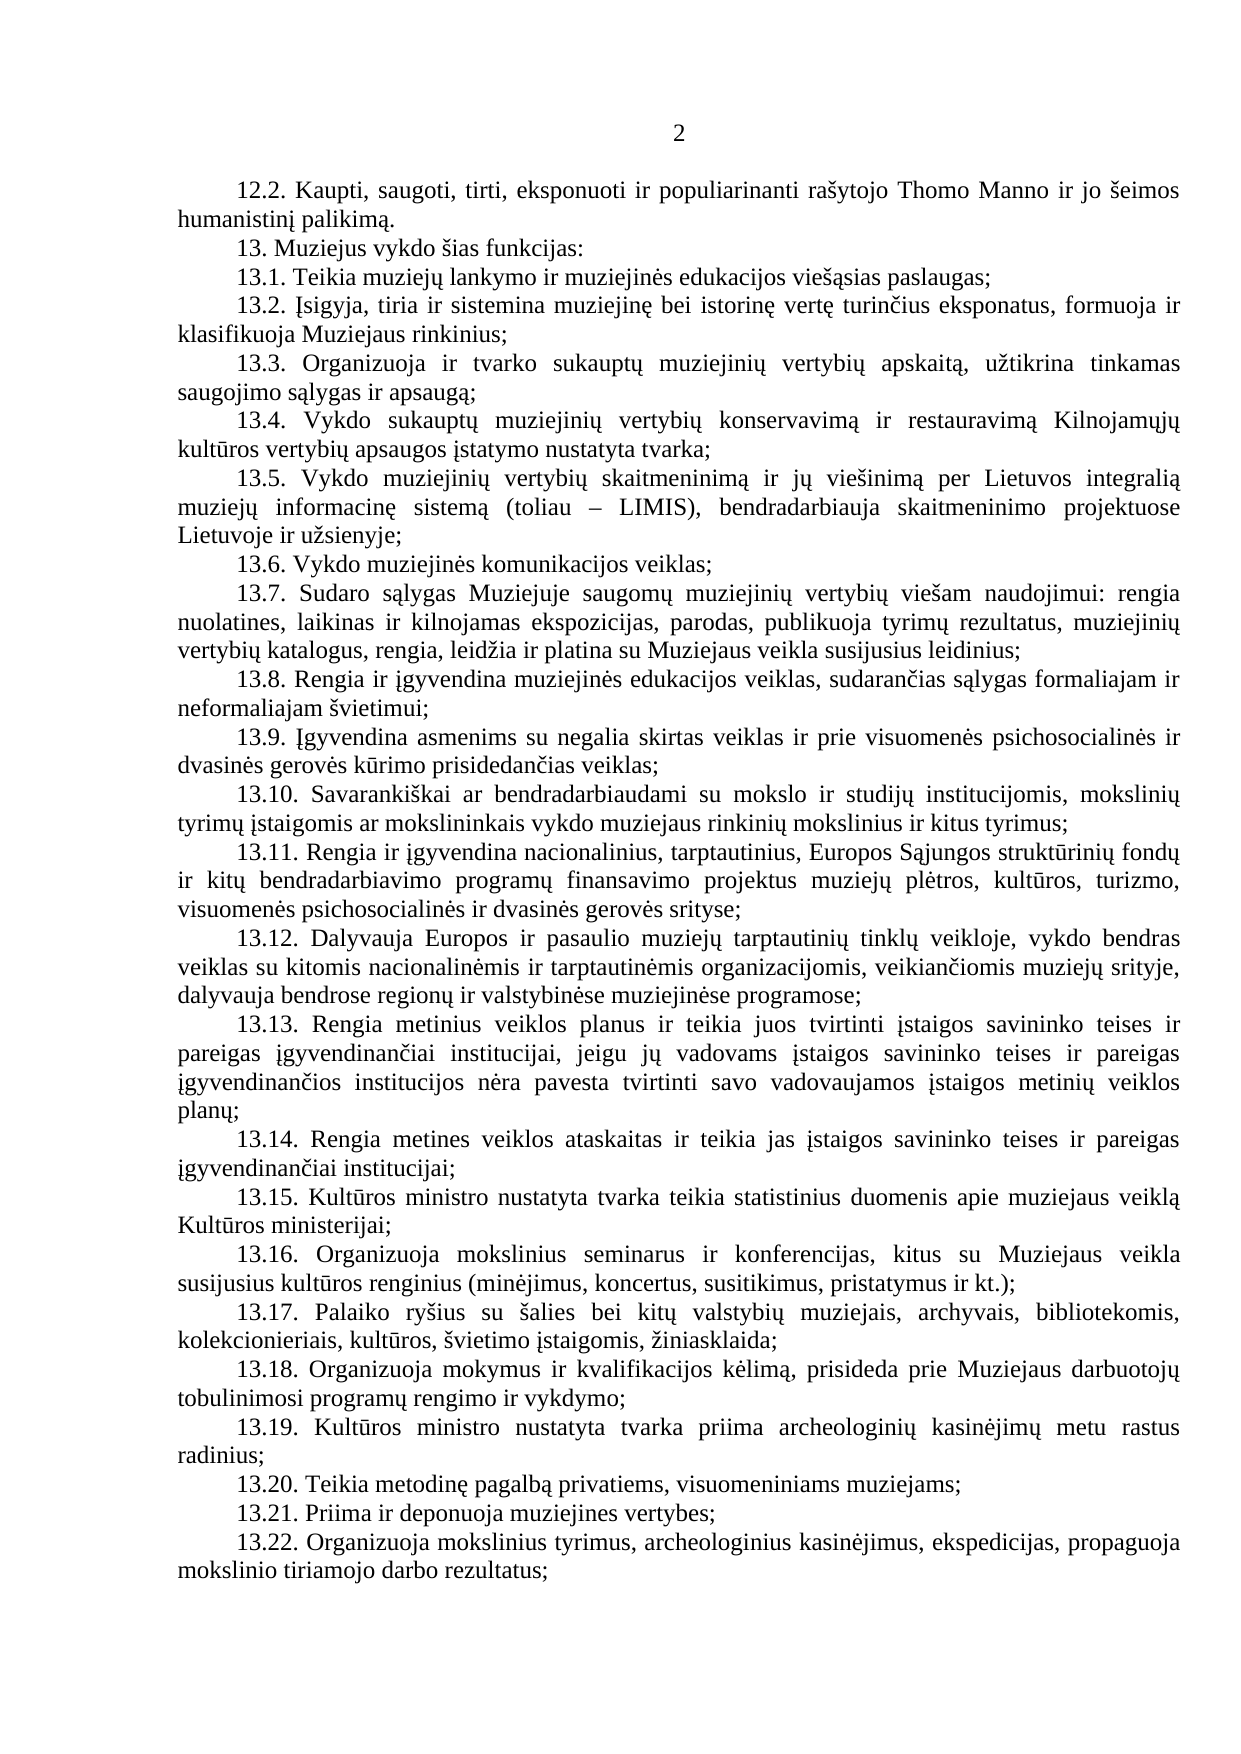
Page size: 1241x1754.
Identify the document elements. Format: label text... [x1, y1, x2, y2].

text 13. Muziejus vykdo šias funkcijas: [177, 233, 1181, 262]
text 13.1. Teikia muziejų lankymo ir muziejinės edukacijos viešąsias paslaugas; [177, 262, 1181, 291]
text 13.7. Sudaro sąlygas Muziejuje saugomų muziejinių vertybių viešam naudojimui: rengia nuolatines, laikinas ir kilnojamas ekspozicijas, parodas, publikuoja tyrimų rezultatus, muziejinių vertybių katalogus, rengia, leidžia ir platina su Muziejaus veikla susijusius leidinius; [177, 578, 1181, 664]
text 13.13. Rengia metinius veiklos planus ir teikia juos tvirtinti įstaigos savininko teises ir pareigas įgyvendinančiai institucijai, jeigu jų vadovams įstaigos savininko teises ir pareigas įgyvendinančios institucijos nėra pavesta tvirtinti savo vadovaujamos įstaigos metinių veiklos planų; [177, 1009, 1181, 1124]
text 13.2. Įsigyja, tiria ir sistemina muziejinę bei istorinę vertę turinčius eksponatus, formuoja ir klasifikuoja Muziejaus rinkinius; [177, 291, 1181, 348]
text 13.16. Organizuoja mokslinius seminarus ir konferencijas, kitus su Muziejaus veikla susijusius kultūros renginius (minėjimus, koncertus, susitikimus, pristatymus ir kt.); [177, 1239, 1181, 1297]
text 13.18. Organizuoja mokymus ir kvalifikacijos kėlimą, prisideda prie Muziejaus darbuotojų tobulinimosi programų rengimo ir vykdymo; [177, 1354, 1181, 1412]
text 13.12. Dalyvauja Europos ir pasaulio muziejų tarptautinių tinklų veikloje, vykdo bendras veiklas su kitomis nacionalinėmis ir tarptautinėmis organizacijomis, veikiančiomis muziejų srityje, dalyvauja bendrose regionų ir valstybinėse muziejinėse programose; [177, 923, 1181, 1009]
text 13.4. Vykdo sukauptų muziejinių vertybių konservavimą ir restauravimą Kilnojamųjų kultūros vertybių apsaugos įstatymo nustatyta tvarka; [177, 406, 1181, 463]
text 13.15. Kultūros ministro nustatyta tvarka teikia statistinius duomenis apie muziejaus veiklą Kultūros ministerijai; [177, 1182, 1181, 1239]
text 13.8. Rengia ir įgyvendina muziejinės edukacijos veiklas, sudarančias sąlygas formaliajam ir neformaliajam švietimui; [177, 664, 1181, 722]
text 13.9. Įgyvendina asmenims su negalia skirtas veiklas ir prie visuomenės psichosocialinės ir dvasinės gerovės kūrimo prisidedančias veiklas; [177, 722, 1181, 779]
text 13.6. Vykdo muziejinės komunikacijos veiklas; [177, 549, 1181, 578]
text 13.19. Kultūros ministro nustatyta tvarka priima archeologinių kasinėjimų metu rastus radinius; [177, 1412, 1181, 1469]
text 13.22. Organizuoja mokslinius tyrimus, archeologinius kasinėjimus, ekspedicijas, propaguoja mokslinio tiriamojo darbo rezultatus; [177, 1527, 1181, 1584]
text 13.21. Priima ir deponuoja muziejines vertybes; [177, 1498, 1181, 1527]
text 13.5. Vykdo muziejinių vertybių skaitmeninimą ir jų viešinimą per Lietuvos integralią muziejų informacinę sistemą (toliau – LIMIS), bendradarbiauja skaitmeninimo projektuose Lietuvoje ir užsienyje; [177, 463, 1181, 549]
text 13.20. Teikia metodinę pagalbą privatiems, visuomeniniams muziejams; [177, 1469, 1181, 1498]
text 13.11. Rengia ir įgyvendina nacionalinius, tarptautinius, Europos Sąjungos struktūrinių fondų ir kitų bendradarbiavimo programų finansavimo projektus muziejų plėtros, kultūros, turizmo, visuomenės psichosocialinės ir dvasinės gerovės srityse; [177, 837, 1181, 923]
text 13.17. Palaiko ryšius su šalies bei kitų valstybių muziejais, archyvais, bibliotekomis, kolekcionieriais, kultūros, švietimo įstaigomis, žiniasklaida; [177, 1297, 1181, 1354]
text 12.2. Kaupti, saugoti, tirti, eksponuoti ir populiarinanti rašytojo Thomo Manno ir jo šeimos humanistinį palikimą. [177, 176, 1181, 233]
text 13.3. Organizuoja ir tvarko sukauptų muziejinių vertybių apskaitą, užtikrina tinkamas saugojimo sąlygas ir apsaugą; [177, 348, 1181, 406]
text 13.14. Rengia metines veiklos ataskaitas ir teikia jas įstaigos savininko teises ir pareigas įgyvendinančiai institucijai; [177, 1124, 1181, 1182]
text 13.10. Savarankiškai ar bendradarbiaudami su mokslo ir studijų institucijomis, mokslinių tyrimų įstaigomis ar mokslininkais vykdo muziejaus rinkinių mokslinius ir kitus tyrimus; [177, 779, 1181, 837]
